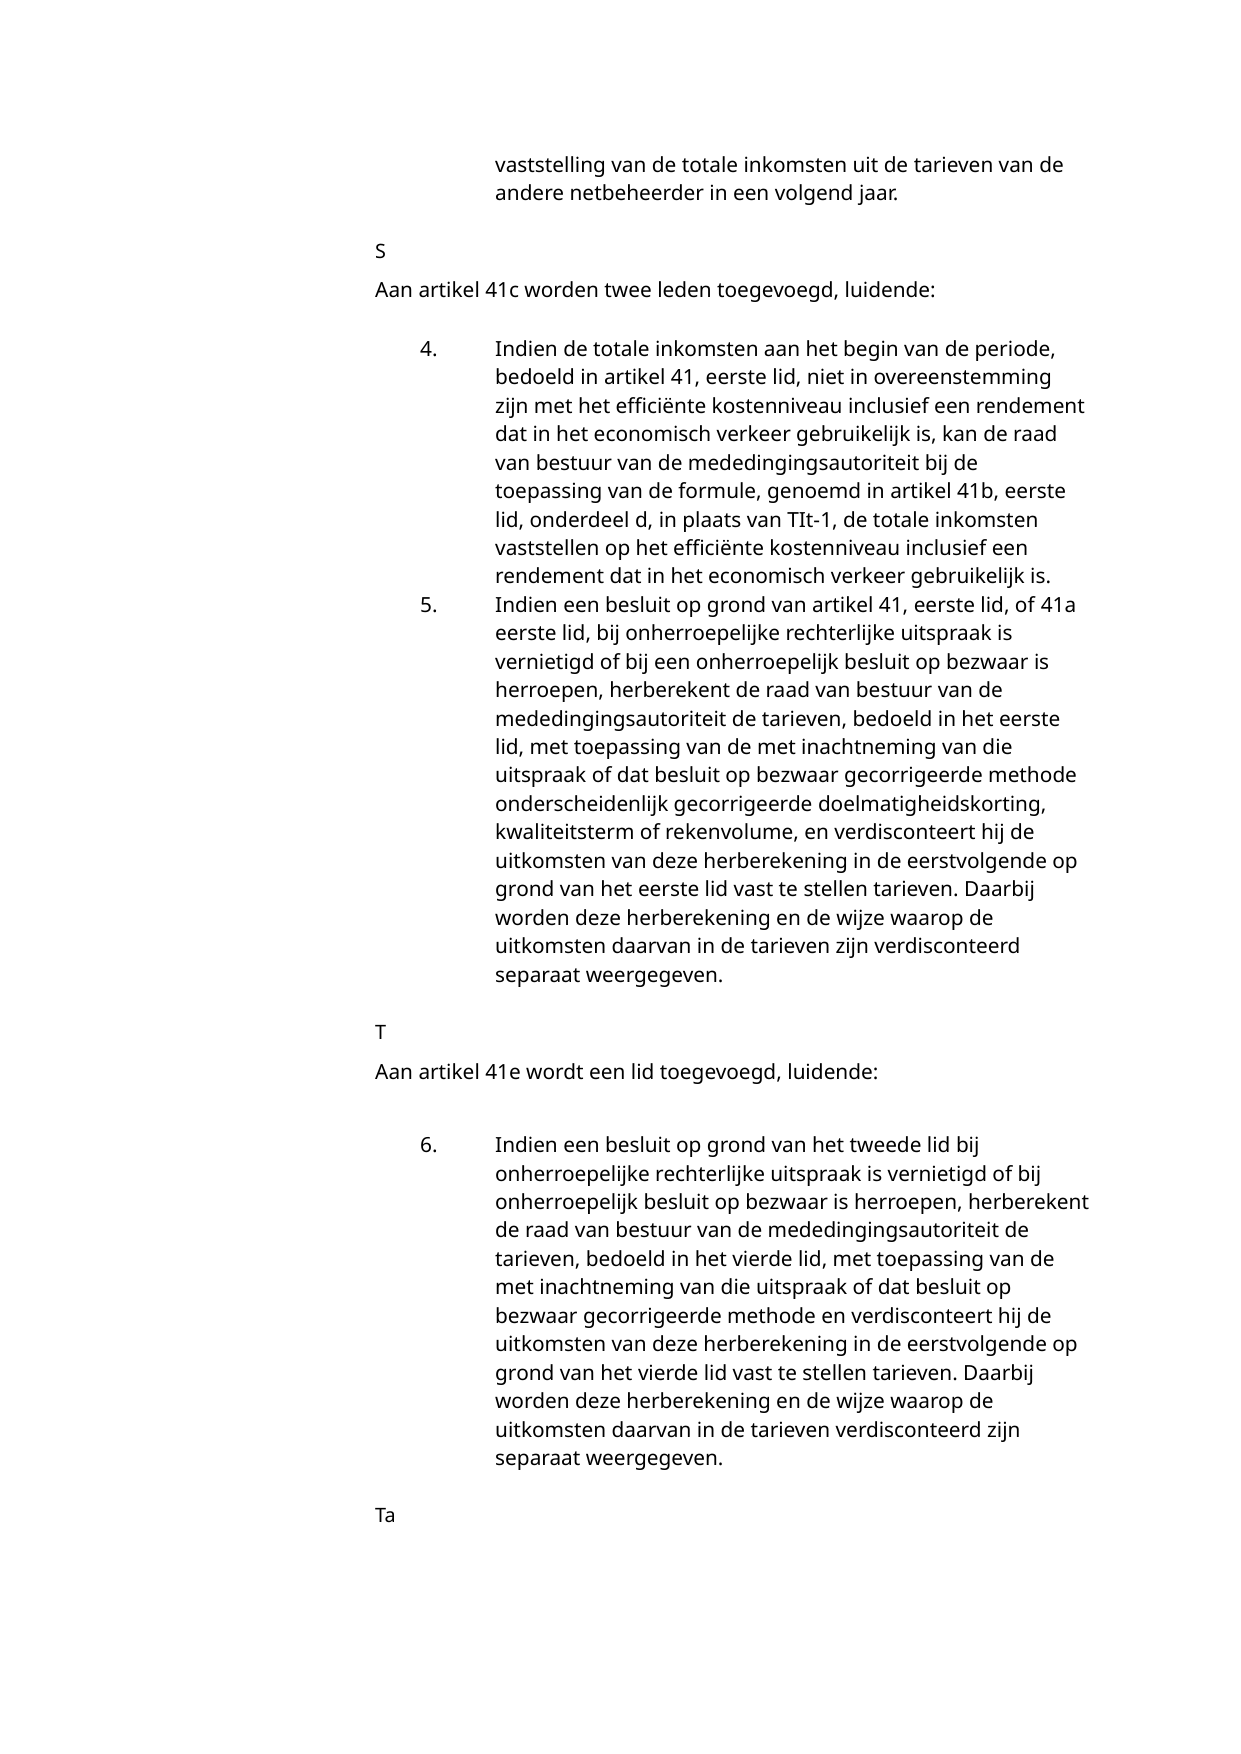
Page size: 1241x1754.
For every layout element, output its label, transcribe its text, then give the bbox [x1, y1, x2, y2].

list vaststelling van de totale inkomsten uit de tarieven van de andere netbeheerder in een volgend jaar. [420, 150, 1090, 207]
text Aan artikel 41e wordt een lid toegevoegd, luidende: [375, 1057, 1090, 1085]
text S [375, 237, 1090, 264]
text Ta [375, 1502, 1090, 1528]
text T [375, 1018, 1090, 1045]
text Aan artikel 41c worden twee leden toegevoegd, luidende: [375, 276, 1090, 304]
list Indien een besluit op grond van artikel 41, eerste lid, of 41a eerste lid, bij onherroepelijke rechterlijke uitspraak is vernietigd of bij een onherroepelijk besluit op bezwaar is herroepen, herberekent de raad van bestuur van de mededingingsautoriteit de tarieven, bedoeld in het eerste lid, met toepassing van de met inachtneming van die uitspraak of dat besluit op bezwaar gecorrigeerde methode onderscheidenlijk gecorrigeerde doelmatigheidskorting, kwaliteitsterm of rekenvolume, en verdisconteert hij de uitkomsten van deze herberekening in de eerstvolgende op grond van het eerste lid vast te stellen tarieven. Daarbij worden deze herberekening en de wijze waarop de uitkomsten daarvan in de tarieven zijn verdisconteerd separaat weergegeven. [420, 590, 1090, 988]
list Indien een besluit op grond van het tweede lid bij onherroepelijke rechterlijke uitspraak is vernietigd of bij onherroepelijk besluit op bezwaar is herroepen, herberekent de raad van bestuur van de mededingingsautoriteit de tarieven, bedoeld in het vierde lid, met toepassing van de met inachtneming van die uitspraak of dat besluit op bezwaar gecorrigeerde methode en verdisconteert hij de uitkomsten van deze herberekening in de eerstvolgende op grond van het vierde lid vast te stellen tarieven. Daarbij worden deze herberekening en de wijze waarop de uitkomsten daarvan in de tarieven verdisconteerd zijn separaat weergegeven. [420, 1130, 1090, 1472]
list Indien de totale inkomsten aan het begin van de periode, bedoeld in artikel 41, eerste lid, niet in overeenstemming zijn met het efficiënte kostenniveau inclusief een rendement dat in het economisch verkeer gebruikelijk is, kan de raad van bestuur van de mededingingsautoriteit bij de toepassing van de formule, genoemd in artikel 41b, eerste lid, onderdeel d, in plaats van TIt-1, de totale inkomsten vaststellen op het efficiënte kostenniveau inclusief een rendement dat in het economisch verkeer gebruikelijk is. [420, 334, 1090, 590]
